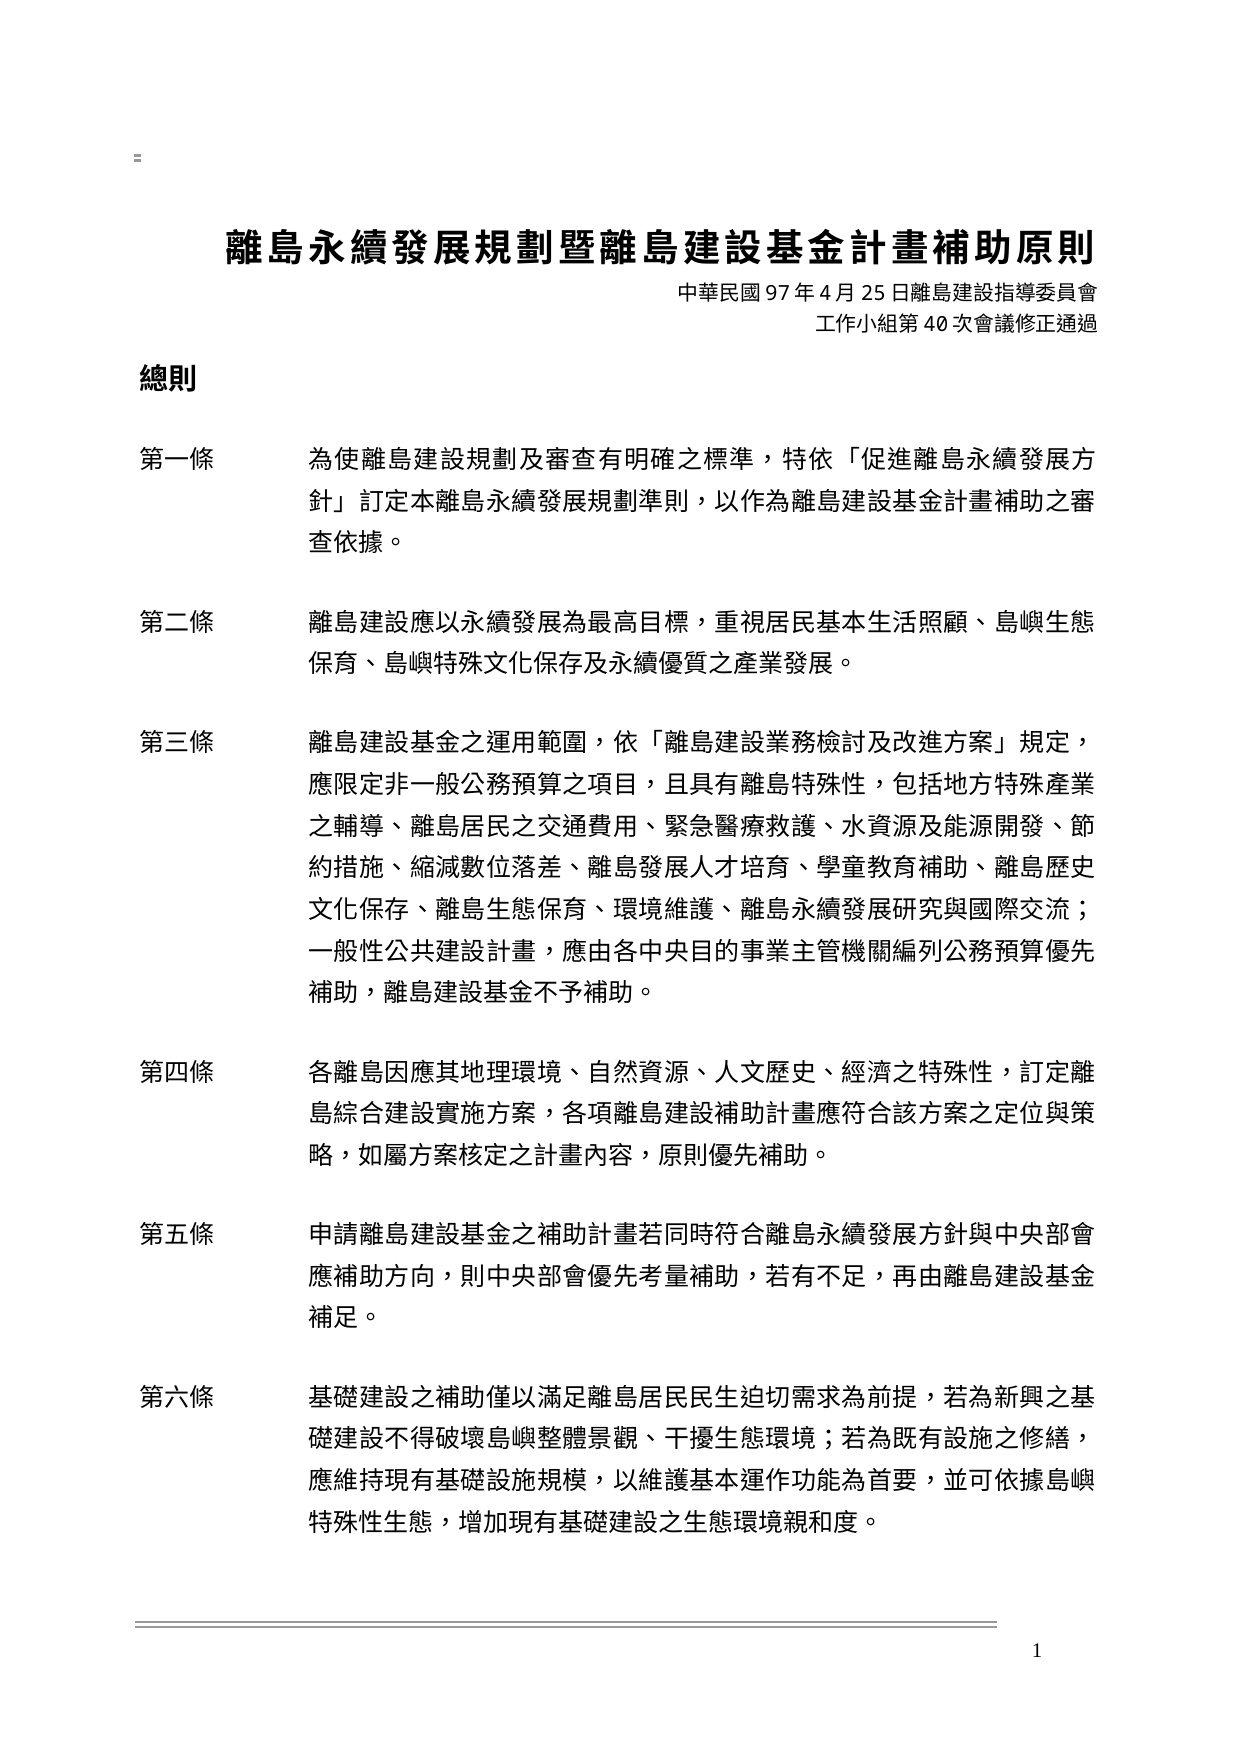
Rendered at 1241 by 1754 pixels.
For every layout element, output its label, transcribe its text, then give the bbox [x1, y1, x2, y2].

text 第五條 申請離島建設基金之補助計畫若同時符合離島永續發展方針與中央部會應補助方向，則中央部會優先考量補助，若有不足，再由離島建設基金補足。 [139, 1210, 1098, 1335]
text 總則 [139, 356, 1098, 398]
text 第二條 離島建設應以永續發展為最高目標，重視居民基本生活照顧、島嶼生態保育、島嶼特殊文化保存及永續優質之產業發展。 [139, 598, 1098, 681]
text 中華民國97年4月25日離島建設指導委員會 [139, 277, 1098, 307]
text 離島永續發展規劃暨離島建設基金計畫補助原則 [190, 204, 1098, 266]
text 工作小組第40次會議修正通過 [139, 307, 1098, 337]
text 第一條 為使離島建設規劃及審查有明確之標準，特依「促進離島永續發展方針」訂定本離島永續發展規劃準則，以作為離島建設基金計畫補助之審查依據。 [139, 435, 1098, 560]
text 第四條 各離島因應其地理環境、自然資源、人文歷史、經濟之特殊性，訂定離島綜合建設實施方案，各項離島建設補助計畫應符合該方案之定位與策略，如屬方案核定之計畫內容，原則優先補助。 [139, 1048, 1098, 1173]
text 第三條 離島建設基金之運用範圍，依「離島建設業務檢討及改進方案」規定，應限定非一般公務預算之項目，且具有離島特殊性，包括地方特殊產業之輔導、離島居民之交通費用、緊急醫療救護、水資源及能源開發、節約措施、縮減數位落差、離島發展人才培育、學童教育補助、離島歷史文化保存、離島生態保育、環境維護、離島永續發展研究與國際交流；一般性公共建設計畫，應由各中央目的事業主管機關編列公務預算優先補助，離島建設基金不予補助。 [139, 718, 1098, 1010]
text 第六條 基礎建設之補助僅以滿足離島居民民生迫切需求為前提，若為新興之基礎建設不得破壞島嶼整體景觀、干擾生態環境；若為既有設施之修繕，應維持現有基礎設施規模，以維護基本運作功能為首要，並可依據島嶼特殊性生態，增加現有基礎建設之生態環境親和度。 [139, 1373, 1098, 1539]
